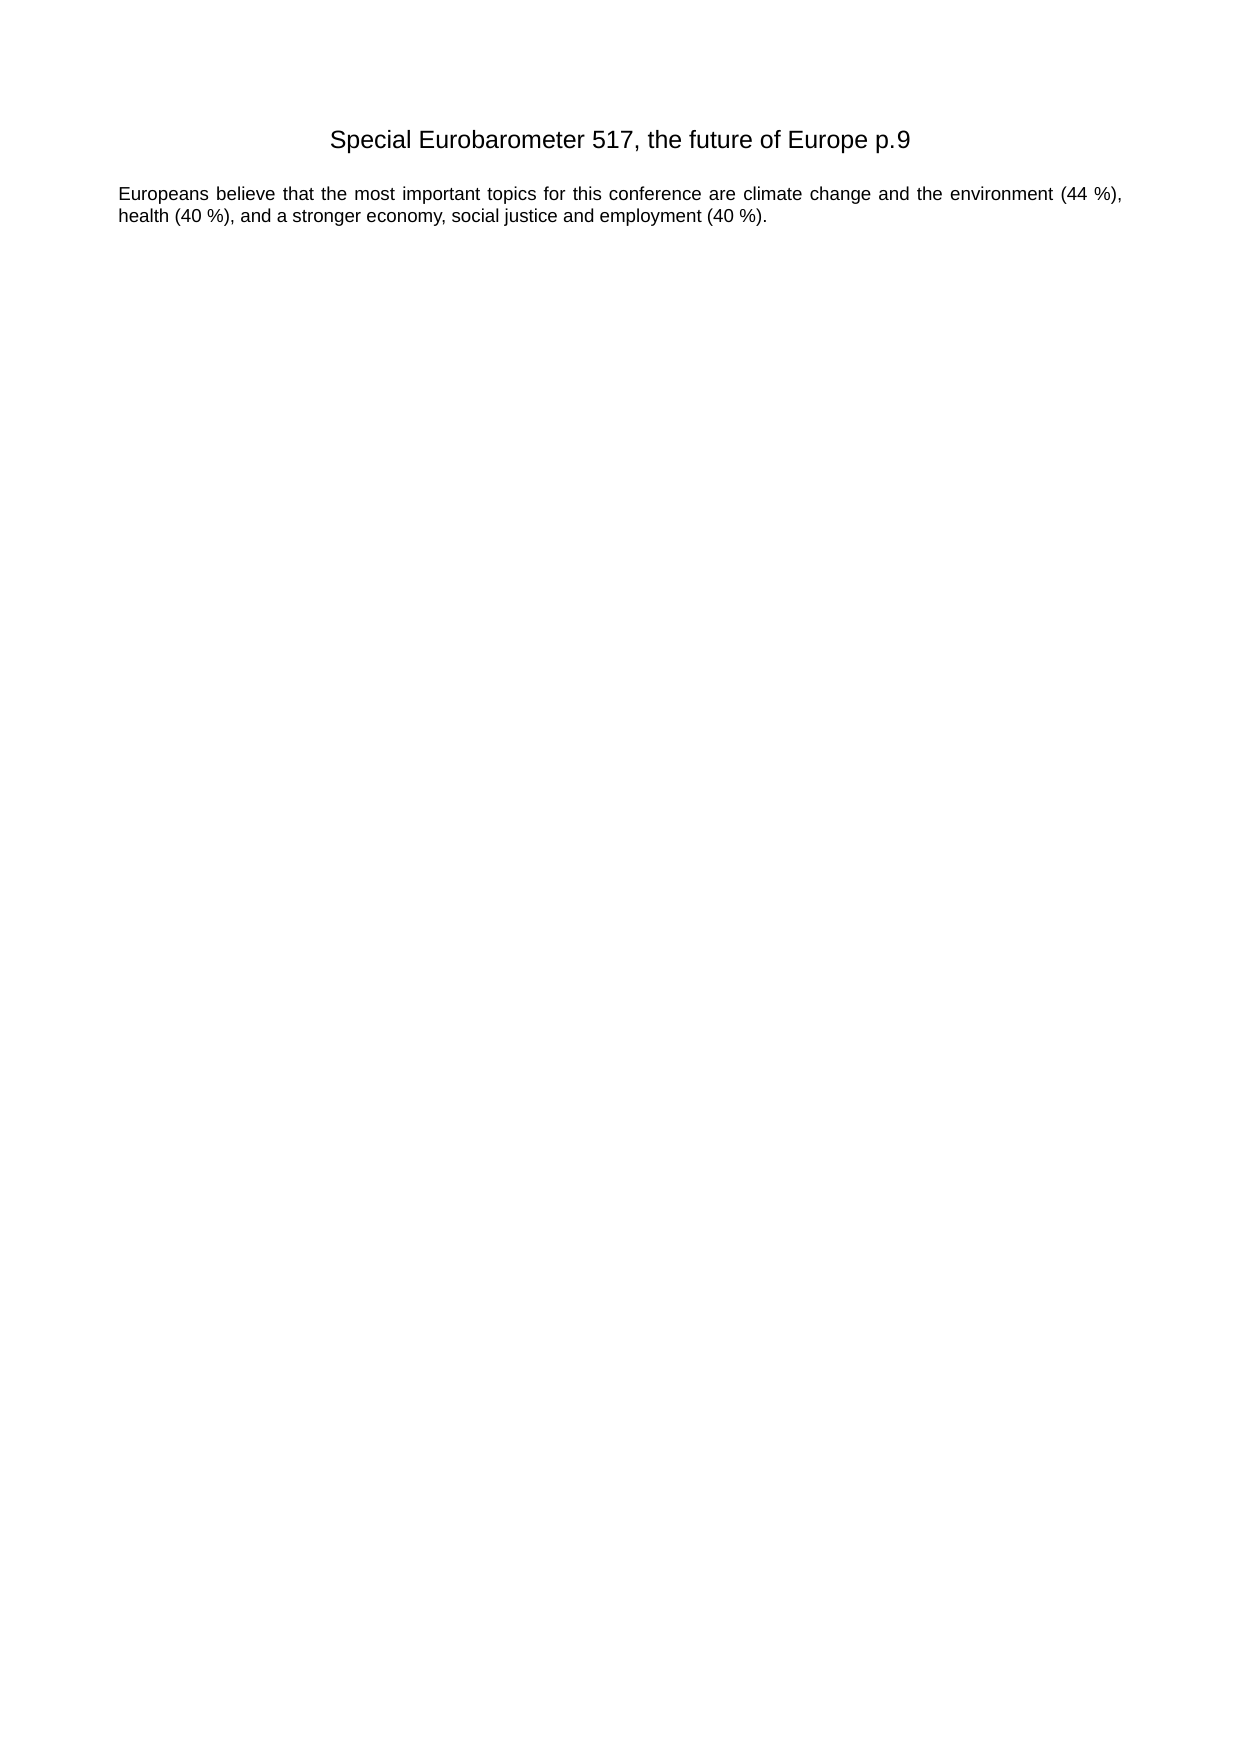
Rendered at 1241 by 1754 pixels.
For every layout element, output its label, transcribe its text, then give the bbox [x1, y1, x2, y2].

text Europeans believe that the most important topics for this conference are climate change and the environment (44 %), health (40 %), and a stronger economy, social justice and employment (40 %). [118, 183, 1122, 226]
